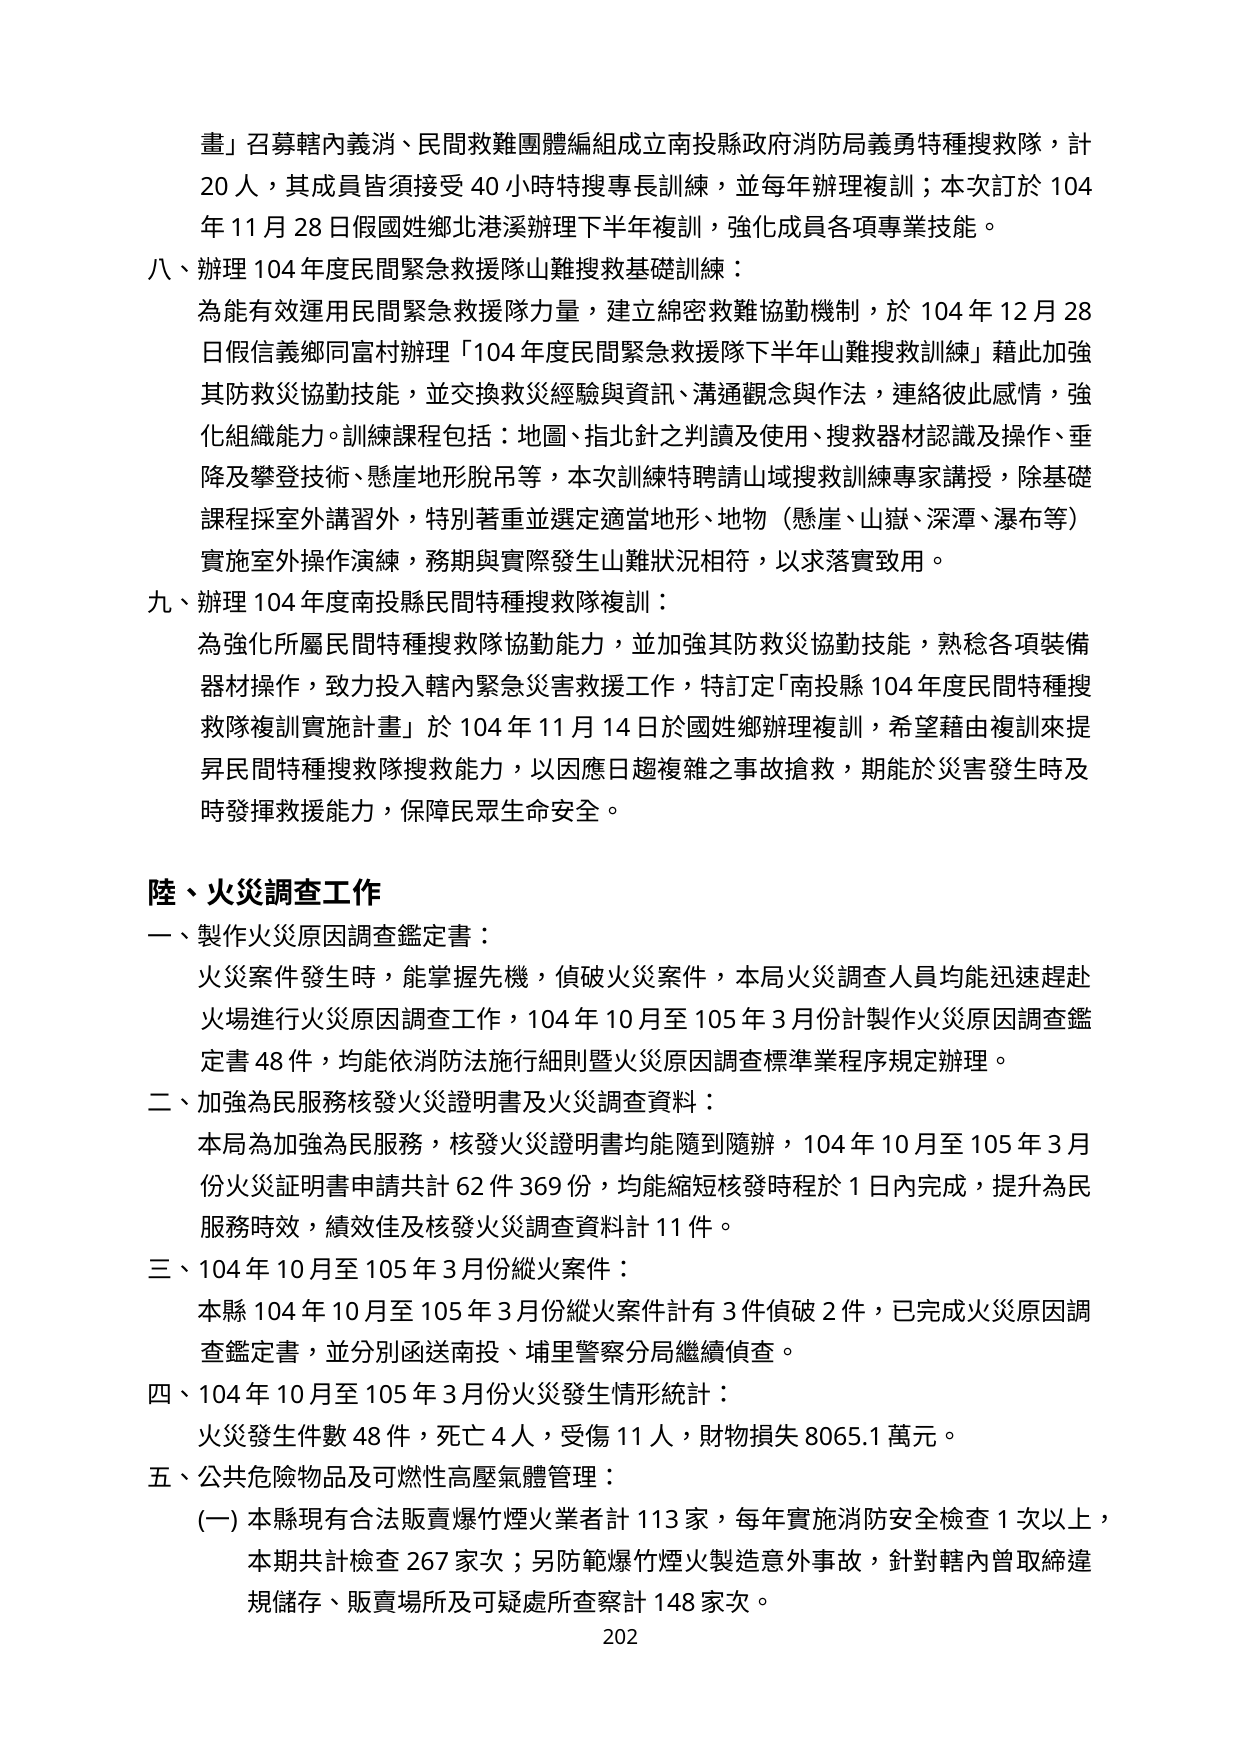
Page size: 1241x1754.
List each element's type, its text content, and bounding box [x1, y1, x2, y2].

text 一、製作火災原因調查鑑定書： [148, 912, 1092, 953]
text 為能有效運用民間緊急救援隊力量，建立綿密救難協勤機制，於104年12月28日假信義鄉同富村辦理「104年度民間緊急救援隊下半年山難搜救訓練」藉此加強其防救災協勤技能，並交換救災經驗與資訊、溝通觀念與作法，連絡彼此感情，強化組織能力。訓練課程包括：地圖、指北針之判讀及使用、搜救器材認識及操作、垂降及攀登技術、懸崖地形脫吊等，本次訓練特聘請山域搜救訓練專家講授，除基礎課程採室外講習外，特別著重並選定適當地形、地物（懸崖、山嶽、深潭、瀑布等）實施室外操作演練，務期與實際發生山難狀況相符，以求落實致用。 [198, 287, 1092, 578]
text 畫」召募轄內義消、民間救難團體編組成立南投縣政府消防局義勇特種搜救隊，計20人，其成員皆須接受40小時特搜專長訓練，並每年辦理複訓；本次訂於104年11月28日假國姓鄉北港溪辦理下半年複訓，強化成員各項專業技能。 [198, 120, 1092, 245]
text 四、104年10月至105年3月份火災發生情形統計： [148, 1370, 1092, 1412]
list 本縣現有合法販賣爆竹煙火業者計113家，每年實施消防安全檢查1次以上，本期共計檢查267家次；另防範爆竹煙火製造意外事故，針對轄內曾取締違規儲存、販賣場所及可疑處所查察計148家次。 [198, 1495, 1092, 1620]
text 火災案件發生時，能掌握先機，偵破火災案件，本局火災調查人員均能迅速趕赴火場進行火災原因調查工作，104年10月至105年3月份計製作火災原因調查鑑定書48件，均能依消防法施行細則暨火災原因調查標準業程序規定辦理。 [198, 953, 1092, 1078]
text 為強化所屬民間特種搜救隊協勤能力，並加強其防救災協勤技能，熟稔各項裝備器材操作，致力投入轄內緊急災害救援工作，特訂定「南投縣104年度民間特種搜救隊複訓實施計畫」於104年11月14日於國姓鄉辦理複訓，希望藉由複訓來提昇民間特種搜救隊搜救能力，以因應日趨複雜之事故搶救，期能於災害發生時及時發揮救援能力，保障民眾生命安全。 [198, 620, 1092, 828]
text 九、辦理104年度南投縣民間特種搜救隊複訓： [148, 578, 1092, 620]
text 陸、火災調查工作 [148, 870, 1092, 912]
text 五、公共危險物品及可燃性高壓氣體管理： [148, 1453, 1092, 1495]
text 三、104年10月至105年3月份縱火案件： [148, 1245, 1092, 1287]
text 二、加強為民服務核發火災證明書及火災調查資料： [148, 1078, 1092, 1120]
text 本縣104年10月至105年3月份縱火案件計有3件偵破2件，已完成火災原因調查鑑定書，並分別函送南投、埔里警察分局繼續偵查。 [198, 1287, 1092, 1370]
text 火災發生件數48件，死亡4人，受傷11人，財物損失8065.1萬元。 [198, 1412, 1092, 1453]
text 本局為加強為民服務，核發火災證明書均能隨到隨辦，104年10月至105年3月份火災証明書申請共計62件369份，均能縮短核發時程於1日內完成，提升為民服務時效，績效佳及核發火災調查資料計11件。 [198, 1120, 1092, 1245]
text 八、辦理104年度民間緊急救援隊山難搜救基礎訓練： [148, 245, 1092, 287]
